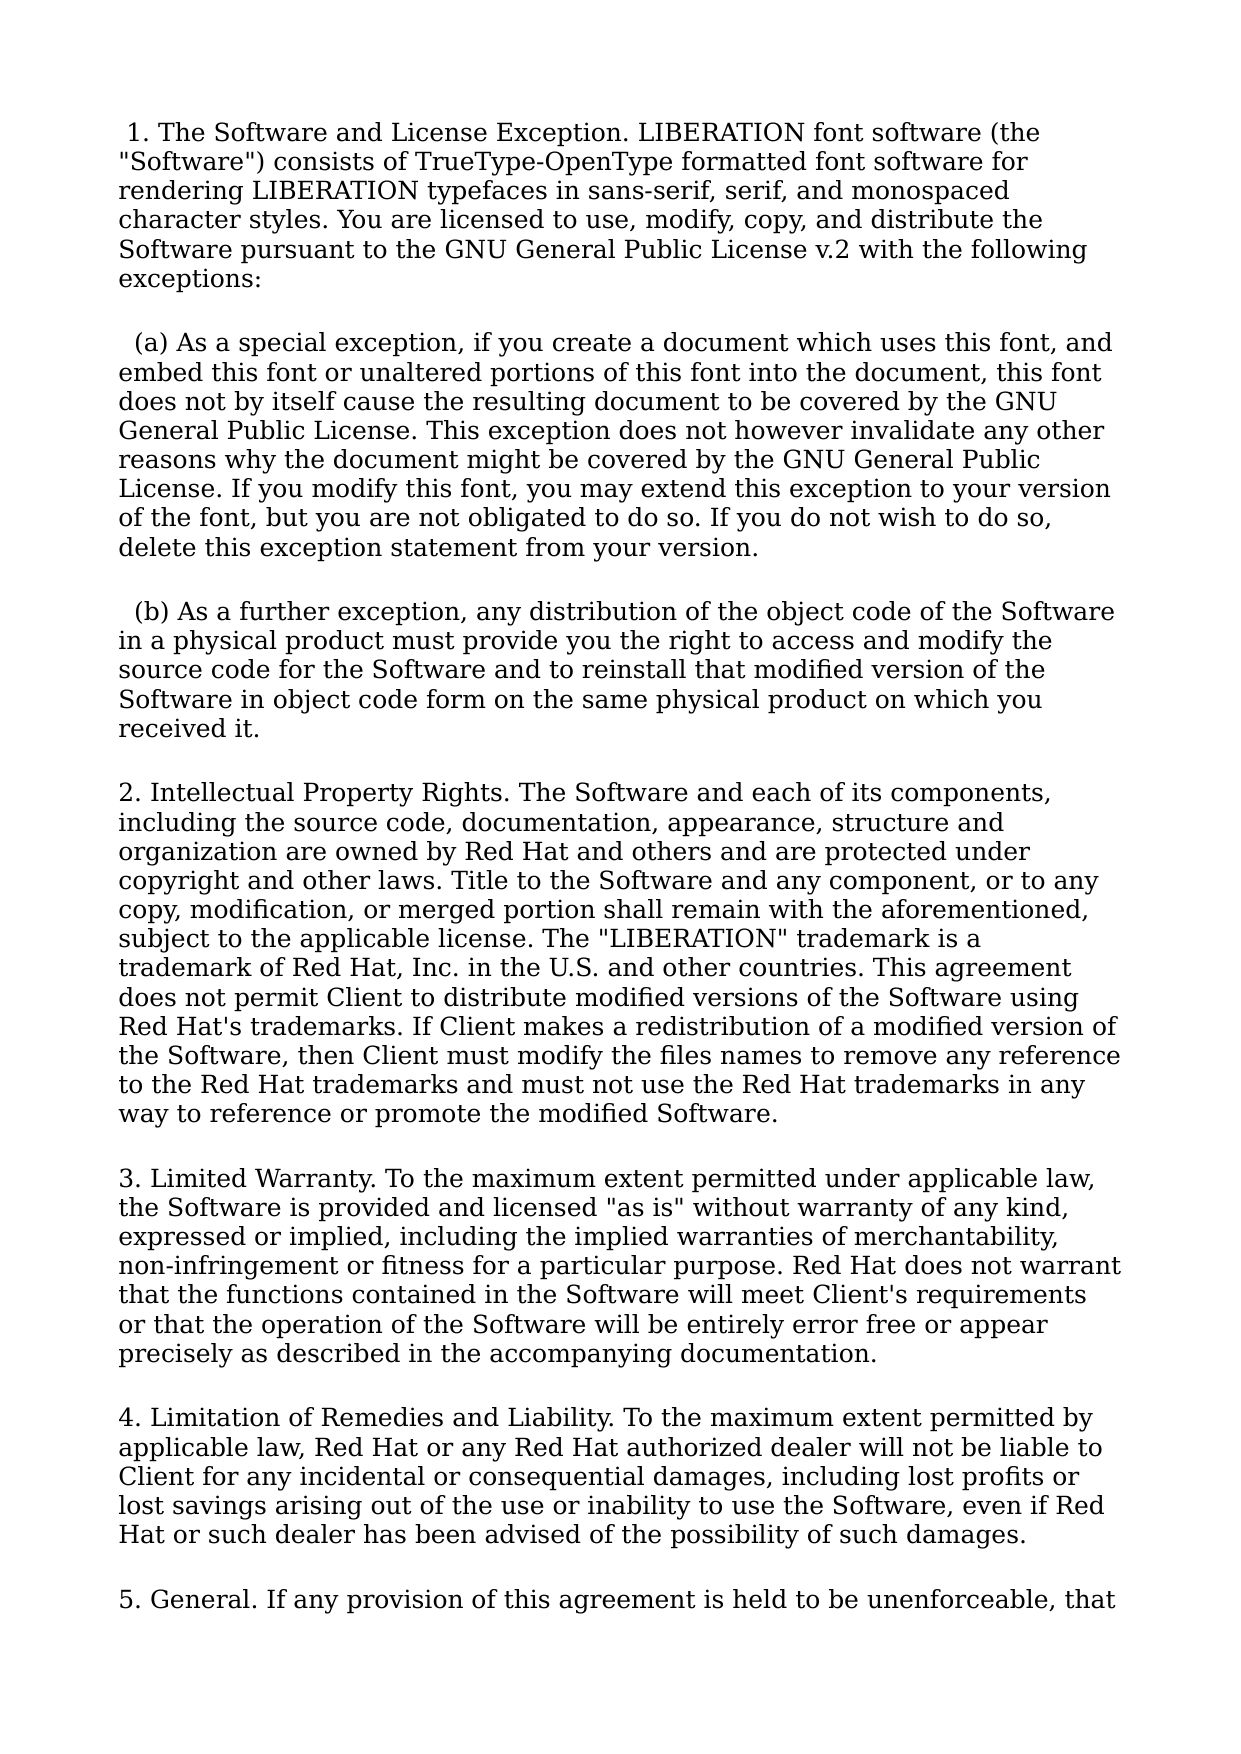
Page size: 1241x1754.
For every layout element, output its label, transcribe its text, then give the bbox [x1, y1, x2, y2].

text (b) As a further exception, any distribution of the object code of the Software in a physical product must provide you the right to access and modify the source code for the Software and to reinstall that modified version of the Software in object code form on the same physical product on which you received it. [118, 597, 1122, 743]
text 4. Limitation of Remedies and Liability. To the maximum extent permitted by applicable law, Red Hat or any Red Hat authorized dealer will not be liable to Client for any incidental or consequential damages, including lost profits or lost savings arising out of the use or inability to use the Software, even if Red Hat or such dealer has been advised of the possibility of such damages. [118, 1403, 1122, 1549]
text (a) As a special exception, if you create a document which uses this font, and embed this font or unaltered portions of this font into the document, this font does not by itself cause the resulting document to be covered by the GNU General Public License. This exception does not however invalidate any other reasons why the document might be covered by the GNU General Public License. If you modify this font, you may extend this exception to your version of the font, but you are not obligated to do so. If you do not wish to do so, delete this exception statement from your version. [118, 328, 1122, 562]
text 1. The Software and License Exception. LIBERATION font software (the "Software") consists of TrueType-OpenType formatted font software for rendering LIBERATION typefaces in sans-serif, serif, and monospaced character styles. You are licensed to use, modify, copy, and distribute the Software pursuant to the GNU General Public License v.2 with the following exceptions: [118, 118, 1122, 293]
text 5. General. If any provision of this agreement is held to be unenforceable, that [118, 1585, 1122, 1614]
text 2. Intellectual Property Rights. The Software and each of its components, including the source code, documentation, appearance, structure and organization are owned by Red Hat and others and are protected under copyright and other laws. Title to the Software and any component, or to any copy, modification, or merged portion shall remain with the aforementioned, subject to the applicable license. The "LIBERATION" trademark is a trademark of Red Hat, Inc. in the U.S. and other countries. This agreement does not permit Client to distribute modified versions of the Software using Red Hat's trademarks. If Client makes a redistribution of a modified version of the Software, then Client must modify the files names to remove any reference to the Red Hat trademarks and must not use the Red Hat trademarks in any way to reference or promote the modified Software. [118, 778, 1122, 1128]
text 3. Limited Warranty. To the maximum extent permitted under applicable law, the Software is provided and licensed "as is" without warranty of any kind, expressed or implied, including the implied warranties of merchantability, non-infringement or fitness for a particular purpose. Red Hat does not warrant that the functions contained in the Software will meet Client's requirements or that the operation of the Software will be entirely error free or appear precisely as described in the accompanying documentation. [118, 1164, 1122, 1368]
